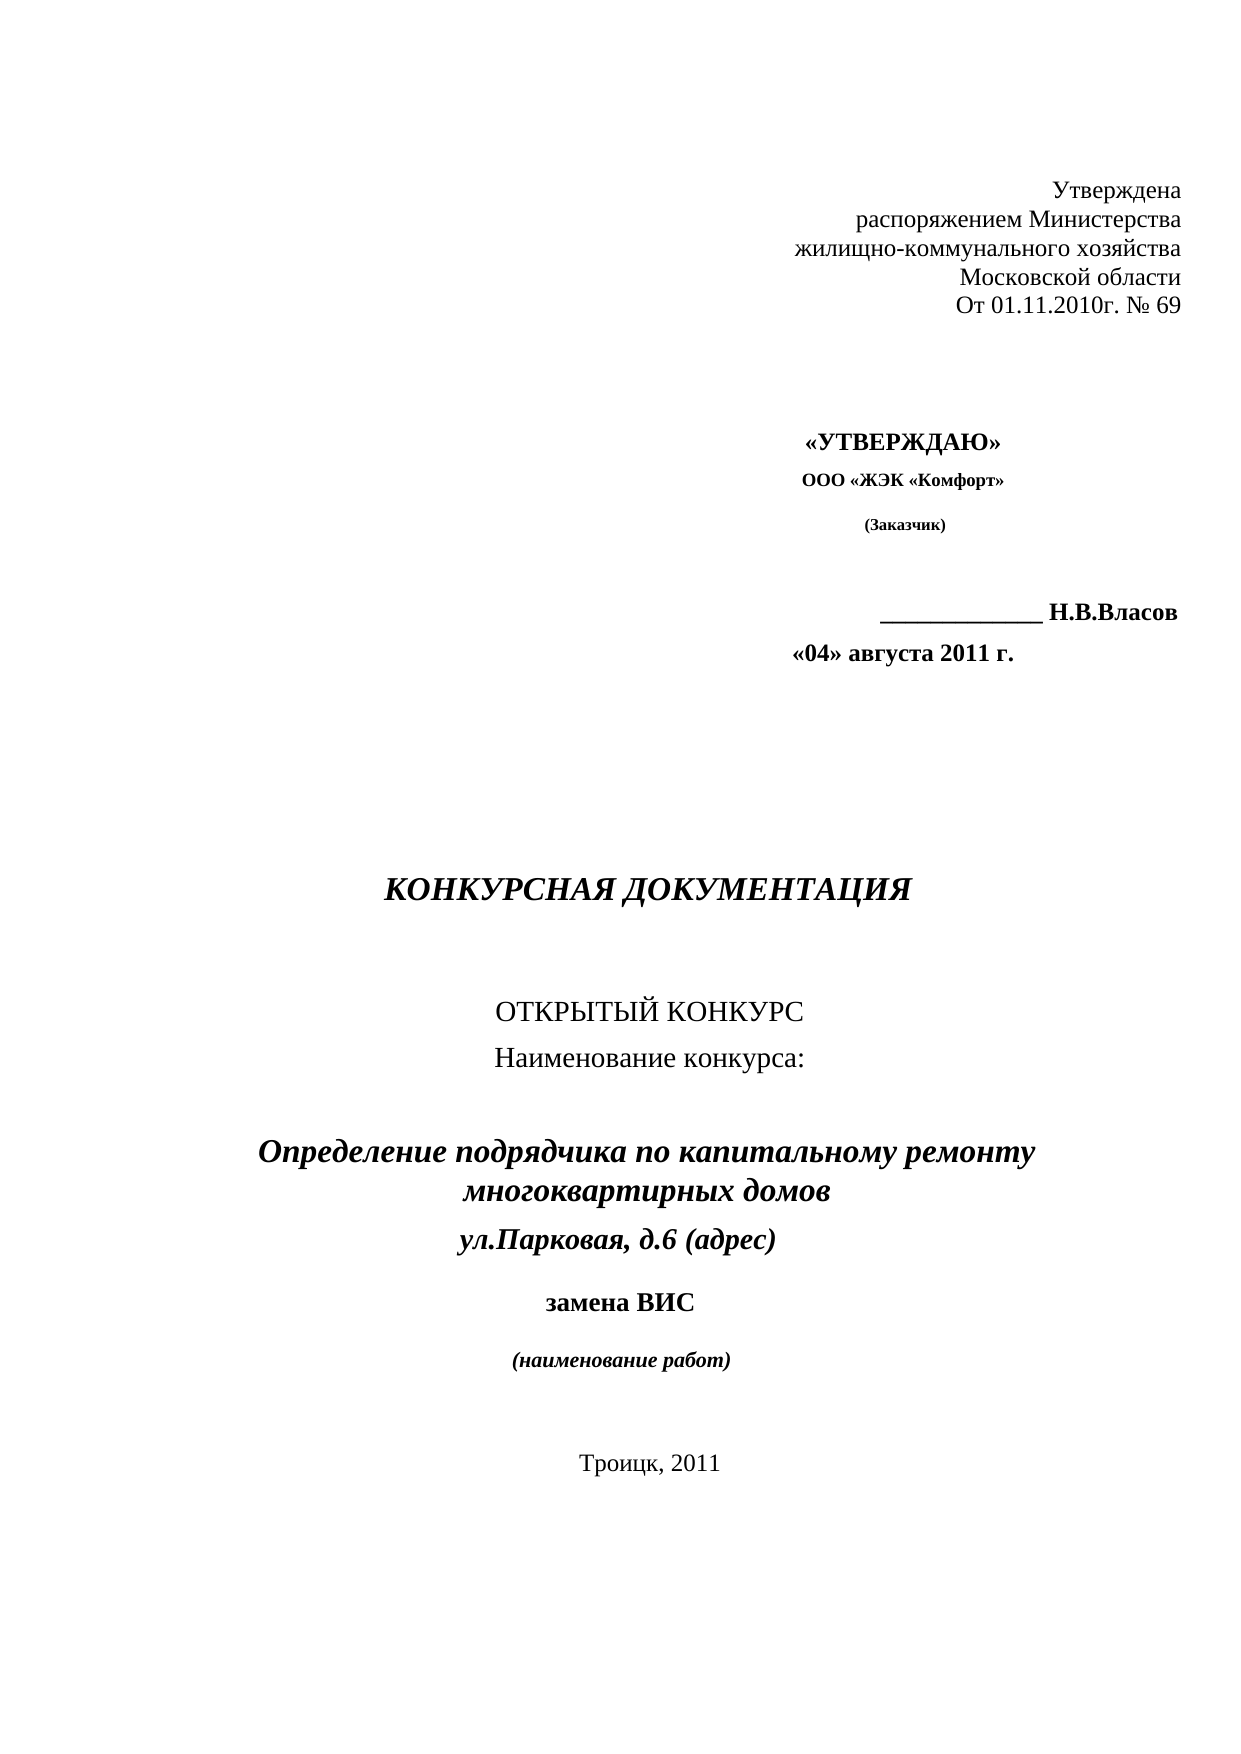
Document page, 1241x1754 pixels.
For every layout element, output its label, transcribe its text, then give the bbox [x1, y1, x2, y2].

text ОТКРЫТЫЙ КОНКУРС [118, 994, 1181, 1027]
text От 01.11.2010г. № 69 [118, 291, 1181, 319]
text Московской области [118, 262, 1181, 291]
text Троицк, 2011 [118, 1448, 1181, 1477]
table_cell _____________ Н.В.Власов [617, 556, 1189, 638]
text Наименование конкурса: [118, 1040, 1181, 1073]
subtitle КОНКУРСНАЯ ДОКУМЕНТАЦИЯ [118, 869, 1181, 908]
table_header [118, 427, 617, 468]
text распоряжением Министерства [118, 204, 1181, 233]
table_cell [118, 556, 617, 638]
table_cell [118, 638, 617, 679]
text Определение подрядчика по капитальному ремонту многоквартирных домов [174, 1132, 1123, 1208]
text замена ВИС [118, 1286, 1123, 1334]
text Утверждена [118, 176, 1181, 204]
text (наименование работ) [118, 1347, 1123, 1385]
table_cell ООО «ЖЭК «Комфорт» (Заказчик) [617, 469, 1189, 556]
table_cell «04» августа 2011 г. [617, 638, 1189, 679]
table_cell [118, 469, 617, 556]
text ул.Парковая, д.6 (адрес) [118, 1221, 1123, 1274]
table_header «УТВЕРЖДАЮ» [617, 427, 1189, 468]
text жилищно-коммунального хозяйства [118, 233, 1181, 262]
